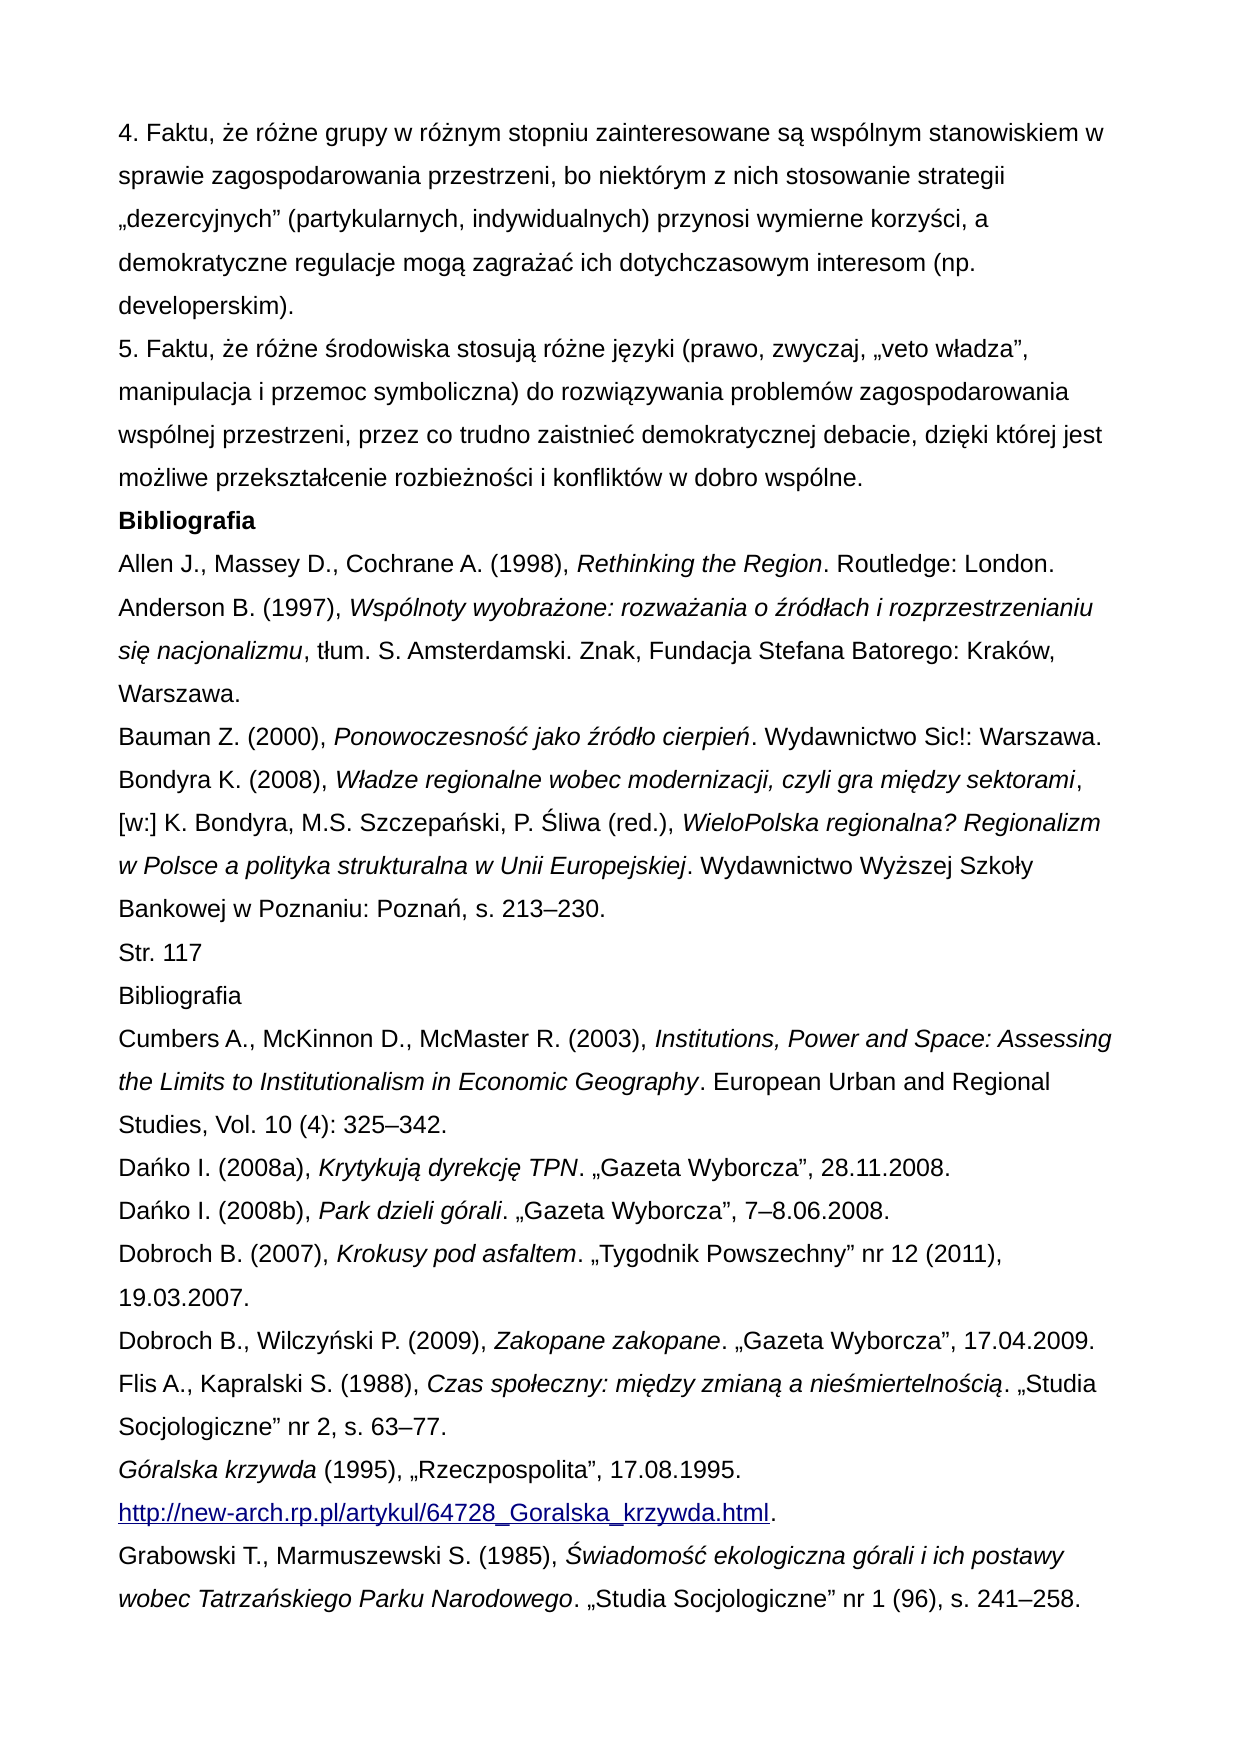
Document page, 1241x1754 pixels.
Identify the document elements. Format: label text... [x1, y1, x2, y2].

text Allen J., Massey D., Cochrane A. (1998), Rethinking the Region. Routledge: London. [118, 549, 1122, 578]
text 4. Faktu, że różne grupy w różnym stopniu zainteresowane są wspólnym stanowiskiem w sprawie zagospodarowania przestrzeni, bo niektórym z nich stosowanie strategii „dezercyjnych” (partykularnych, indywidualnych) przynosi wymierne korzyści, a demokratyczne regulacje mogą zagrażać ich dotychczasowym interesom (np. developerskim). [118, 118, 1122, 319]
text Flis A., Kapralski S. (1988), Czas społeczny: między zmianą a nieśmiertelnością. „Studia Socjologiczne” nr 2, s. 63–77. [118, 1369, 1122, 1441]
text Str. 117 [118, 937, 1122, 966]
text Bauman Z. (2000), Ponowoczesność jako źródło cierpień. Wydawnictwo Sic!: Warszawa. [118, 722, 1122, 751]
text Bibliografia [118, 981, 1122, 1009]
text Grabowski T., Marmuszewski S. (1985), Świadomość ekologiczna górali i ich postawy wobec Tatrzańskiego Parku Narodowego. „Studia Socjologiczne” nr 1 (96), s. 241–258. [118, 1541, 1122, 1613]
text Góralska krzywda (1995), „Rzeczpospolita”, 17.08.1995. http://new-arch.rp.pl/artykul/64728_Goralska_krzywda.html. [118, 1455, 1122, 1527]
text Cumbers A., McKinnon D., McMaster R. (2003), Institutions, Power and Space: Assessing the Limits to Institutionalism in Economic Geography. European Urban and Regional Studies, Vol. 10 (4): 325–342. [118, 1024, 1122, 1139]
subtitle Bibliografia [118, 506, 1122, 535]
text Dańko I. (2008a), Krytykują dyrekcję TPN. „Gazeta Wyborcza”, 28.11.2008. [118, 1153, 1122, 1182]
text Dobroch B., Wilczyński P. (2009), Zakopane zakopane. „Gazeta Wyborcza”, 17.04.2009. [118, 1326, 1122, 1354]
text Anderson B. (1997), Wspólnoty wyobrażone: rozważania o źródłach i rozprzestrzenianiu się nacjonalizmu, tłum. S. Amsterdamski. Znak, Fundacja Stefana Batorego: Kraków, Warszawa. [118, 592, 1122, 707]
text Dobroch B. (2007), Krokusy pod asfaltem. „Tygodnik Powszechny” nr 12 (2011), 19.03.2007. [118, 1239, 1122, 1311]
text Bondyra K. (2008), Władze regionalne wobec modernizacji, czyli gra między sektorami, [w:] K. Bondyra, M.S. Szczepański, P. Śliwa (red.), WieloPolska regionalna? Regionalizm w Polsce a polityka strukturalna w Unii Europejskiej. Wydawnictwo Wyższej Szkoły Bankowej w Poznaniu: Poznań, s. 213–230. [118, 765, 1122, 923]
text 5. Faktu, że różne środowiska stosują różne języki (prawo, zwyczaj, „veto władza”, manipulacja i przemoc symboliczna) do rozwiązywania problemów zagospodarowania wspólnej przestrzeni, przez co trudno zaistnieć demokratycznej debacie, dzięki której jest możliwe przekształcenie rozbieżności i konfliktów w dobro wspólne. [118, 334, 1122, 492]
text Dańko I. (2008b), Park dzieli górali. „Gazeta Wyborcza”, 7–8.06.2008. [118, 1196, 1122, 1225]
